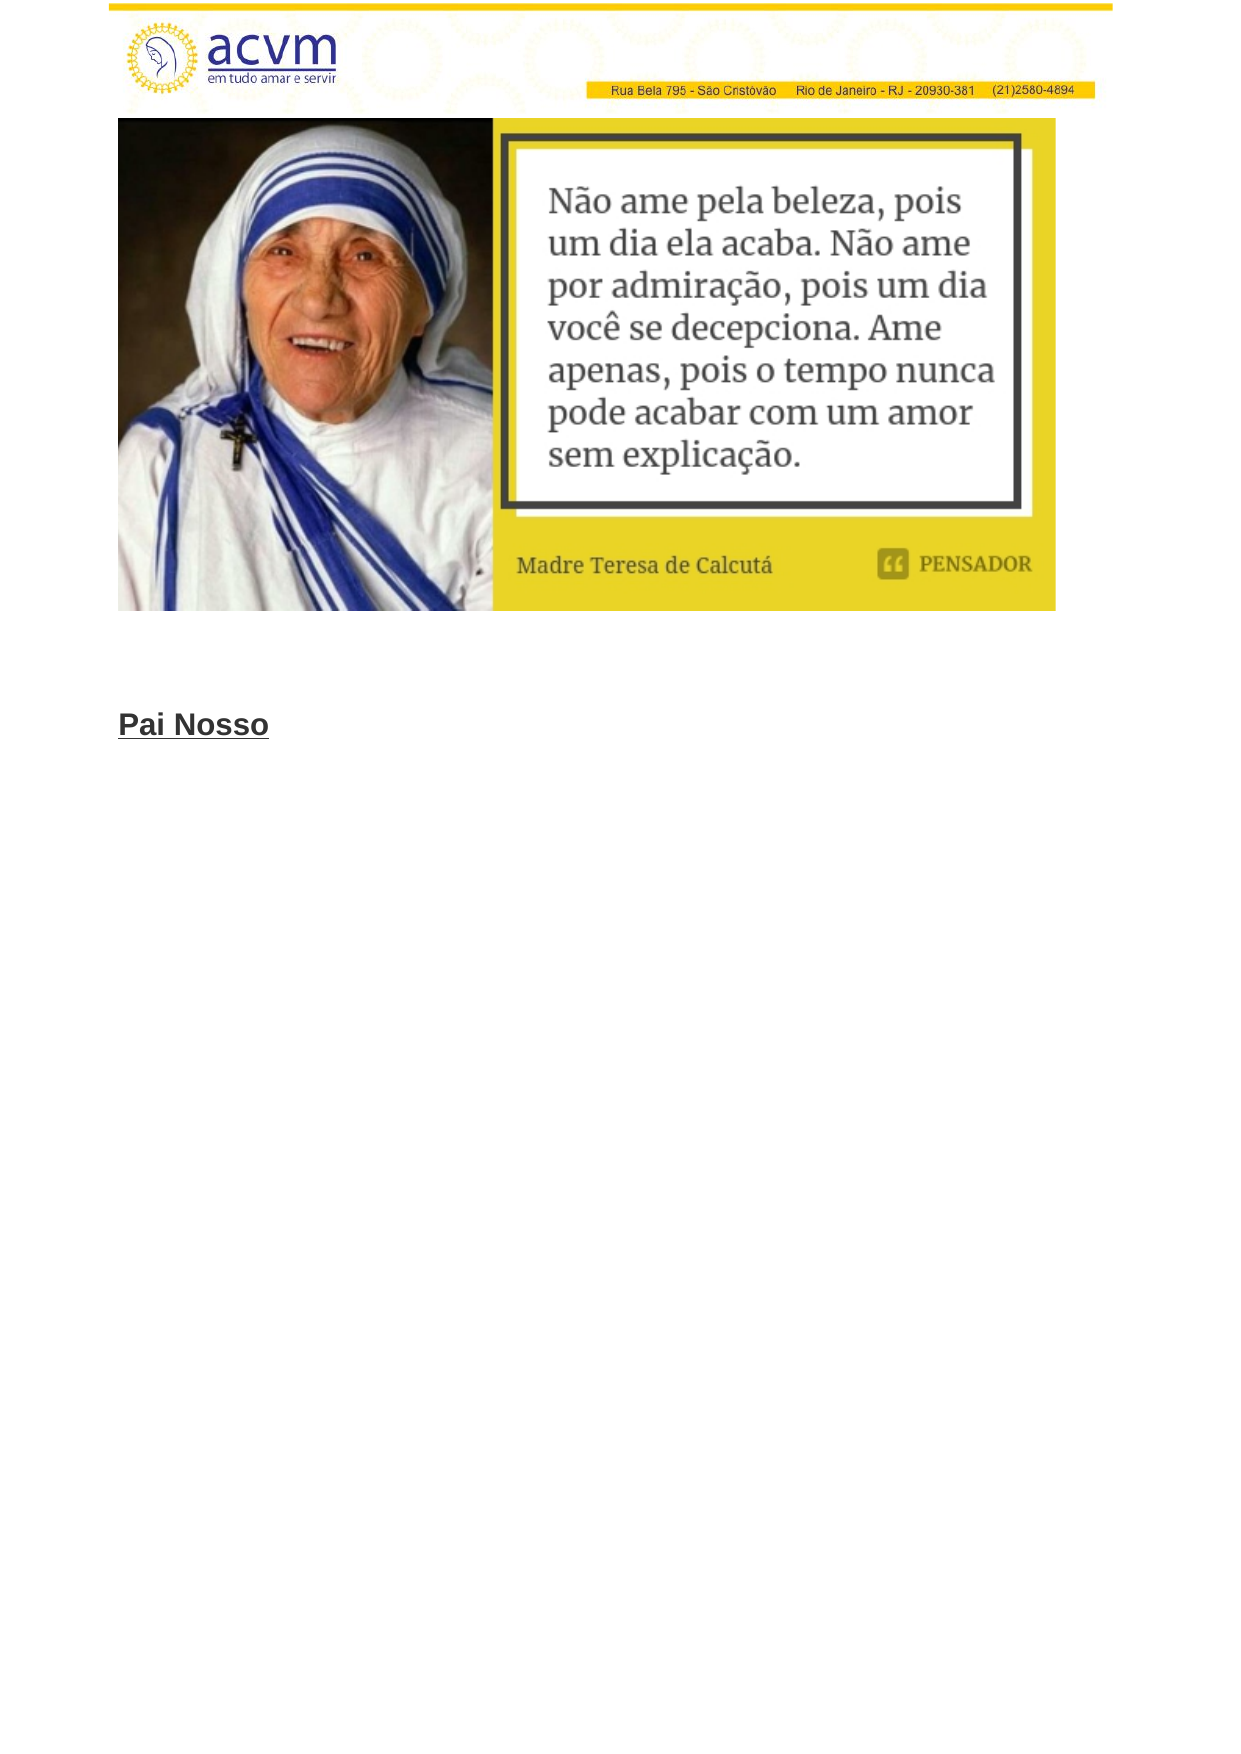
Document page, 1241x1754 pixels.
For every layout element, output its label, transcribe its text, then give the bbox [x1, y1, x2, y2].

text Pai Nosso [118, 706, 1122, 742]
